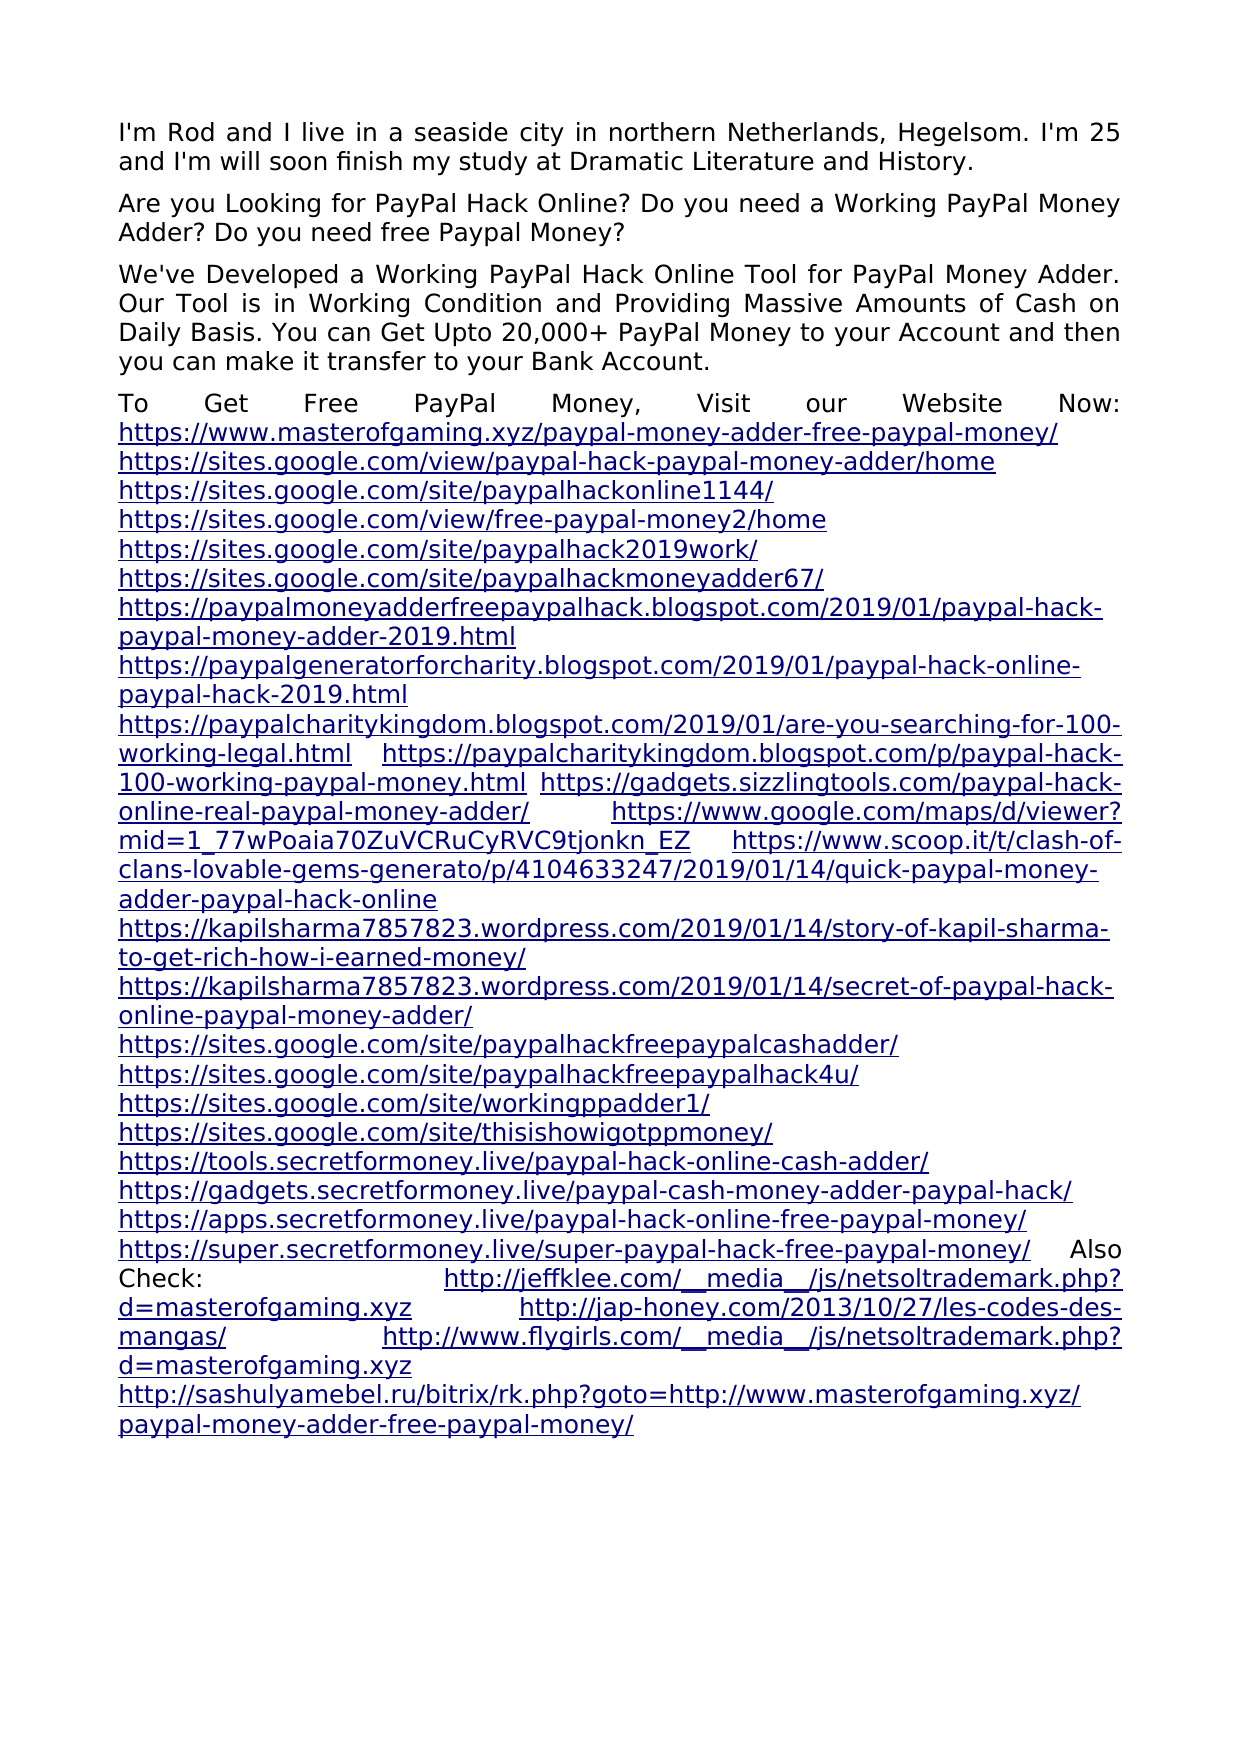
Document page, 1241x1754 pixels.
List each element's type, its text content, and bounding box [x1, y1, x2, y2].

text I'm Rod and I live in a seaside city in northern Netherlands, Hegelsom. I'm 25 and I'm will soon finish my study at Dramatic Literature and History. [118, 118, 1122, 176]
text Are you Looking for PayPal Hack Online? Do you need a Working PayPal Money Adder? Do you need free Paypal Money? [118, 189, 1122, 247]
text To Get Free PayPal Money, Visit our Website Now: https://www.masterofgaming.xyz/paypal-money-adder-free-paypal-money/ https://sites.google.com/view/paypal-hack-paypal-money-adder/home https://sites.google.com/site/paypalhackonline1144/ https://sites.google.com/view/free-paypal-money2/home https://sites.google.com/site/paypalhack2019work/ https://sites.google.com/site/paypalhackmoneyadder67/ https://paypalmoneyadderfreepaypalhack.blogspot.com/2019/01/paypal-hack-paypal-money-adder-2019.html https://paypalgeneratorforcharity.blogspot.com/2019/01/paypal-hack-online-paypal-hack-2019.html https://paypalcharitykingdom.blogspot.com/2019/01/are-you-searching-for-100- [118, 389, 1122, 735]
text We've Developed a Working PayPal Hack Online Tool for PayPal Money Adder. Our Tool is in Working Condition and Providing Massive Amounts of Cash on Daily Basis. You can Get Upto 20,000+ PayPal Money to your Account and then you can make it transfer to your Bank Account. [118, 260, 1122, 376]
text working-legal.html https://paypalcharitykingdom.blogspot.com/p/paypal-hack-100-working-paypal-money.html https://gadgets.sizzlingtools.com/paypal-hack-online-real-paypal-money-adder/ https://www.google.com/maps/d/viewer?mid=1_77wPoaia70ZuVCRuCyRVC9tjonkn_EZ https://www.scoop.it/t/clash-of-clans-lovable-gems-generato/p/4104633247/2019/01/14/quick-paypal-money-adder-paypal-hack-online https://kapilsharma7857823.wordpress.com/2019/01/14/story-of-kapil-sharma-to-get-rich-how-i-earned-money/ https://kapilsharma7857823.wordpress.com/2019/01/14/secret-of-paypal-hack-online-paypal-money-adder/ https://sites.google.com/site/paypalhackfreepaypalcashadder/ https://sites.google.com/site/paypalhackfreepaypalhack4u/ https://sites.google.com/site/workingppadder1/ https://sites.google.com/site/thisishowigotppmoney/ https://tools.secretformoney.live/paypal-hack-online-cash-adder/ https://gadgets.secretformoney.live/paypal-cash-money-adder-paypal-hack/ https://apps.secretformoney.live/paypal-hack-online-free-paypal-money/ https://super.secretformoney.live/super-paypal-hack-free-paypal-money/ Also Check: http://jeffklee.com/__media__/js/netsoltrademark.php?d=masterofgaming.xyz http://jap-honey.com/2013/10/27/les-codes-des-mangas/ http://www.flygirls.com/__media__/js/netsoltrademark.php?d=masterofgaming.xyz http://sashulyamebel.ru/bitrix/rk.php?goto=http://www.masterofgaming.xyz/paypal-money-adder-free-paypal-money/ [118, 736, 1122, 1439]
